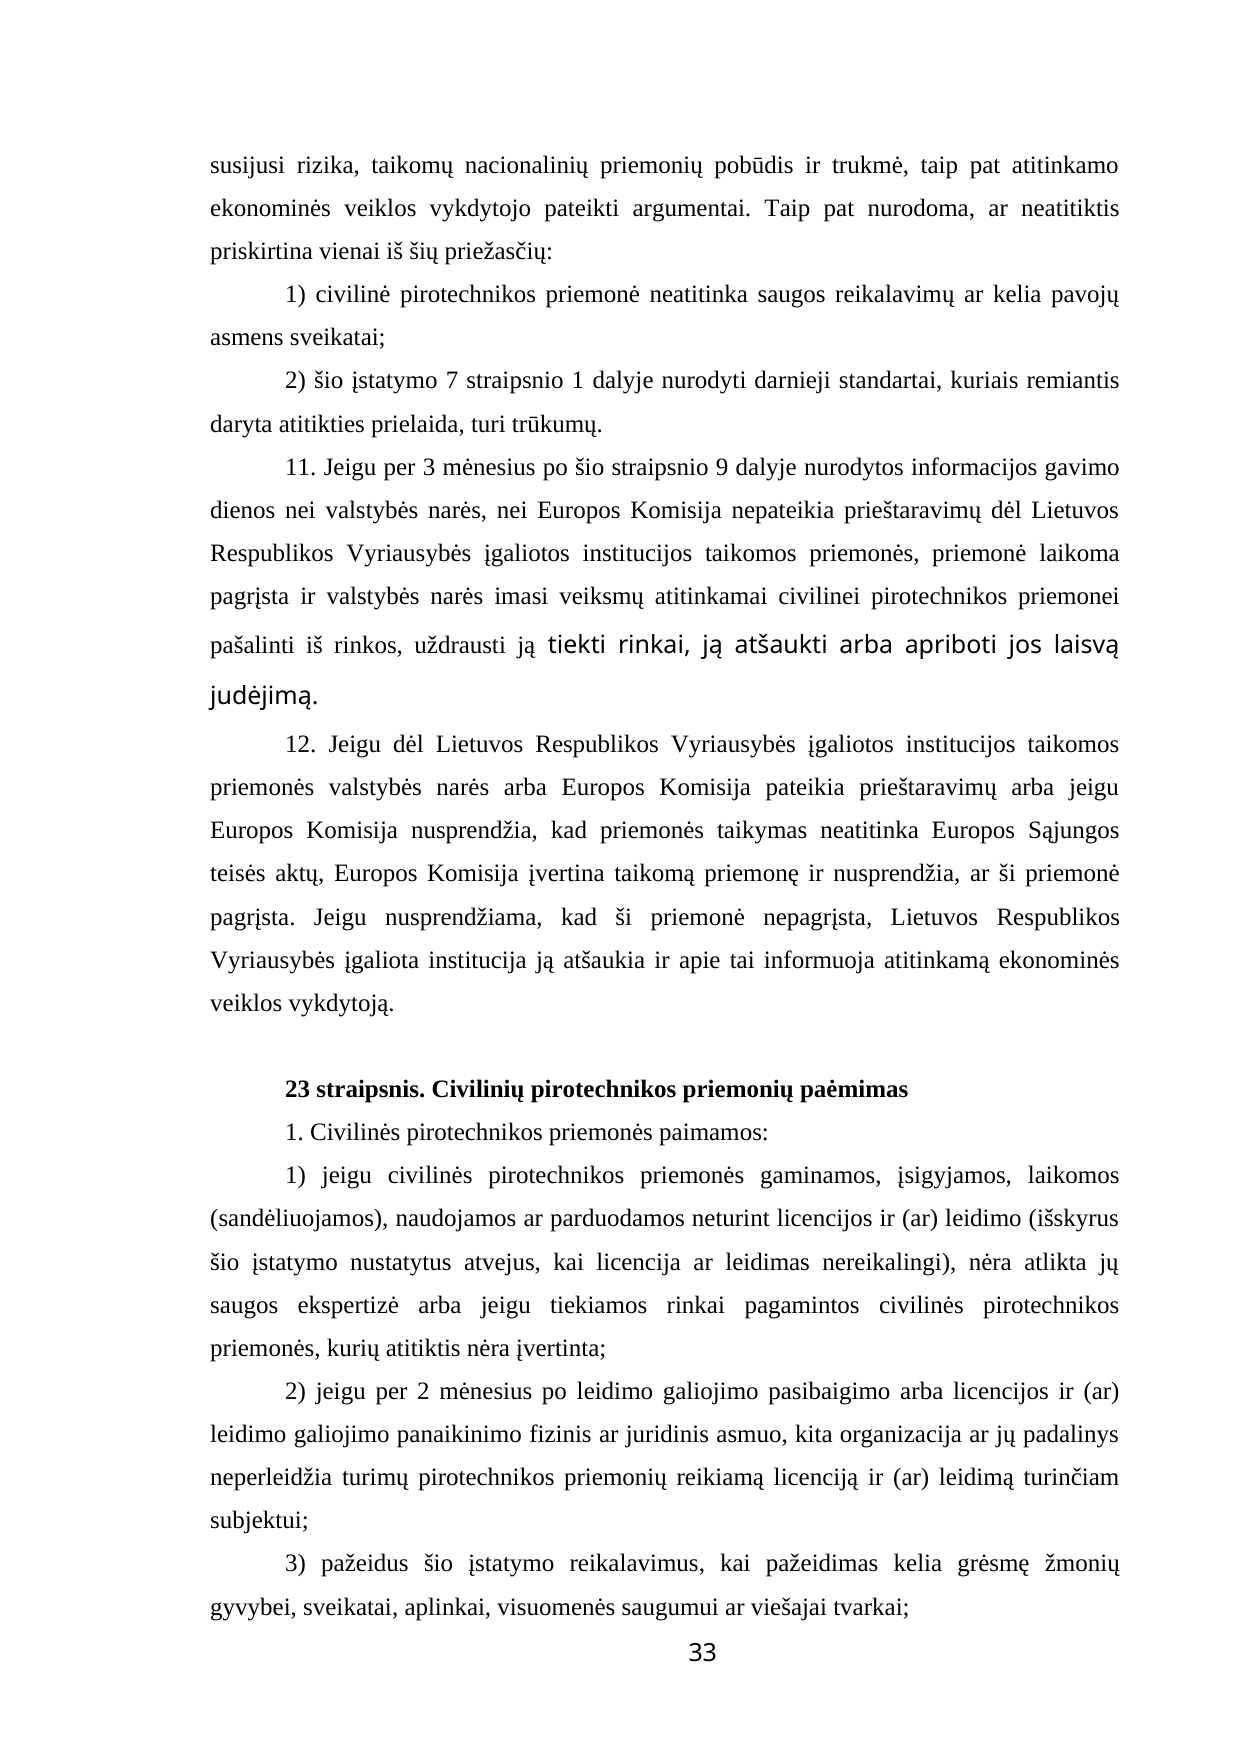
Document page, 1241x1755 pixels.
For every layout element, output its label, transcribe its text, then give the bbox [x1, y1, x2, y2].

text 1) civilinė pirotechnikos priemonė neatitinka saugos reikalavimų ar kelia pavojų asmens sveikatai; [210, 279, 1120, 351]
text 1. Civilinės pirotechnikos priemonės paimamos: [210, 1117, 1120, 1146]
text 2) šio įstatymo 7 straipsnio 1 dalyje nurodyti darnieji standartai, kuriais remiantis daryta atitikties prielaida, turi trūkumų. [210, 366, 1120, 437]
text 2) jeigu per 2 mėnesius po leidimo galiojimo pasibaigimo arba licencijos ir (ar) leidimo galiojimo panaikinimo fizinis ar juridinis asmuo, kita organizacija ar jų padalinys neperleidžia turimų pirotechnikos priemonių reikiamą licenciją ir (ar) leidimą turinčiam subjektui; [210, 1376, 1120, 1534]
text 23 straipsnis. Civilinių pirotechnikos priemonių paėmimas [210, 1074, 1120, 1103]
text susijusi rizika, taikomų nacionalinių priemonių pobūdis ir trukmė, taip pat atitinkamo ekonominės veiklos vykdytojo pateikti argumentai. Taip pat nurodoma, ar neatitiktis priskirtina vienai iš šių priežasčių: [210, 150, 1120, 265]
text 12. Jeigu dėl Lietuvos Respublikos Vyriausybės įgaliotos institucijos taikomos priemonės valstybės narės arba Europos Komisija pateikia prieštaravimų arba jeigu Europos Komisija nusprendžia, kad priemonės taikymas neatitinka Europos Sąjungos teisės aktų, Europos Komisija įvertina taikomą priemonę ir nusprendžia, ar ši priemonė pagrįsta. Jeigu nusprendžiama, kad ši priemonė nepagrįsta, Lietuvos Respublikos Vyriausybės įgaliota institucija ją atšaukia ir apie tai informuoja atitinkamą ekonominės veiklos vykdytoją. [210, 729, 1120, 1017]
text 1) jeigu civilinės pirotechnikos priemonės gaminamos, įsigyjamos, laikomos (sandėliuojamos), naudojamos ar parduodamos neturint licencijos ir (ar) leidimo (išskyrus šio įstatymo nustatytus atvejus, kai licencija ar leidimas nereikalingi), nėra atlikta jų saugos ekspertizė arba jeigu tiekiamos rinkai pagamintos civilinės pirotechnikos priemonės, kurių atitiktis nėra įvertinta; [210, 1160, 1120, 1362]
text 3) pažeidus šio įstatymo reikalavimus, kai pažeidimas kelia grėsmę žmonių gyvybei, sveikatai, aplinkai, visuomenės saugumui ar viešajai tvarkai; [210, 1548, 1120, 1620]
text 11. Jeigu per 3 mėnesius po šio straipsnio 9 dalyje nurodytos informacijos gavimo dienos nei valstybės narės, nei Europos Komisija nepateikia prieštaravimų dėl Lietuvos Respublikos Vyriausybės įgaliotos institucijos taikomos priemonės, priemonė laikoma pagrįsta ir valstybės narės imasi veiksmų atitinkamai civilinei pirotechnikos priemonei pašalinti iš rinkos, uždrausti ją tiekti rinkai, ją atšaukti arba apriboti jos laisvą judėjimą. [210, 452, 1120, 712]
